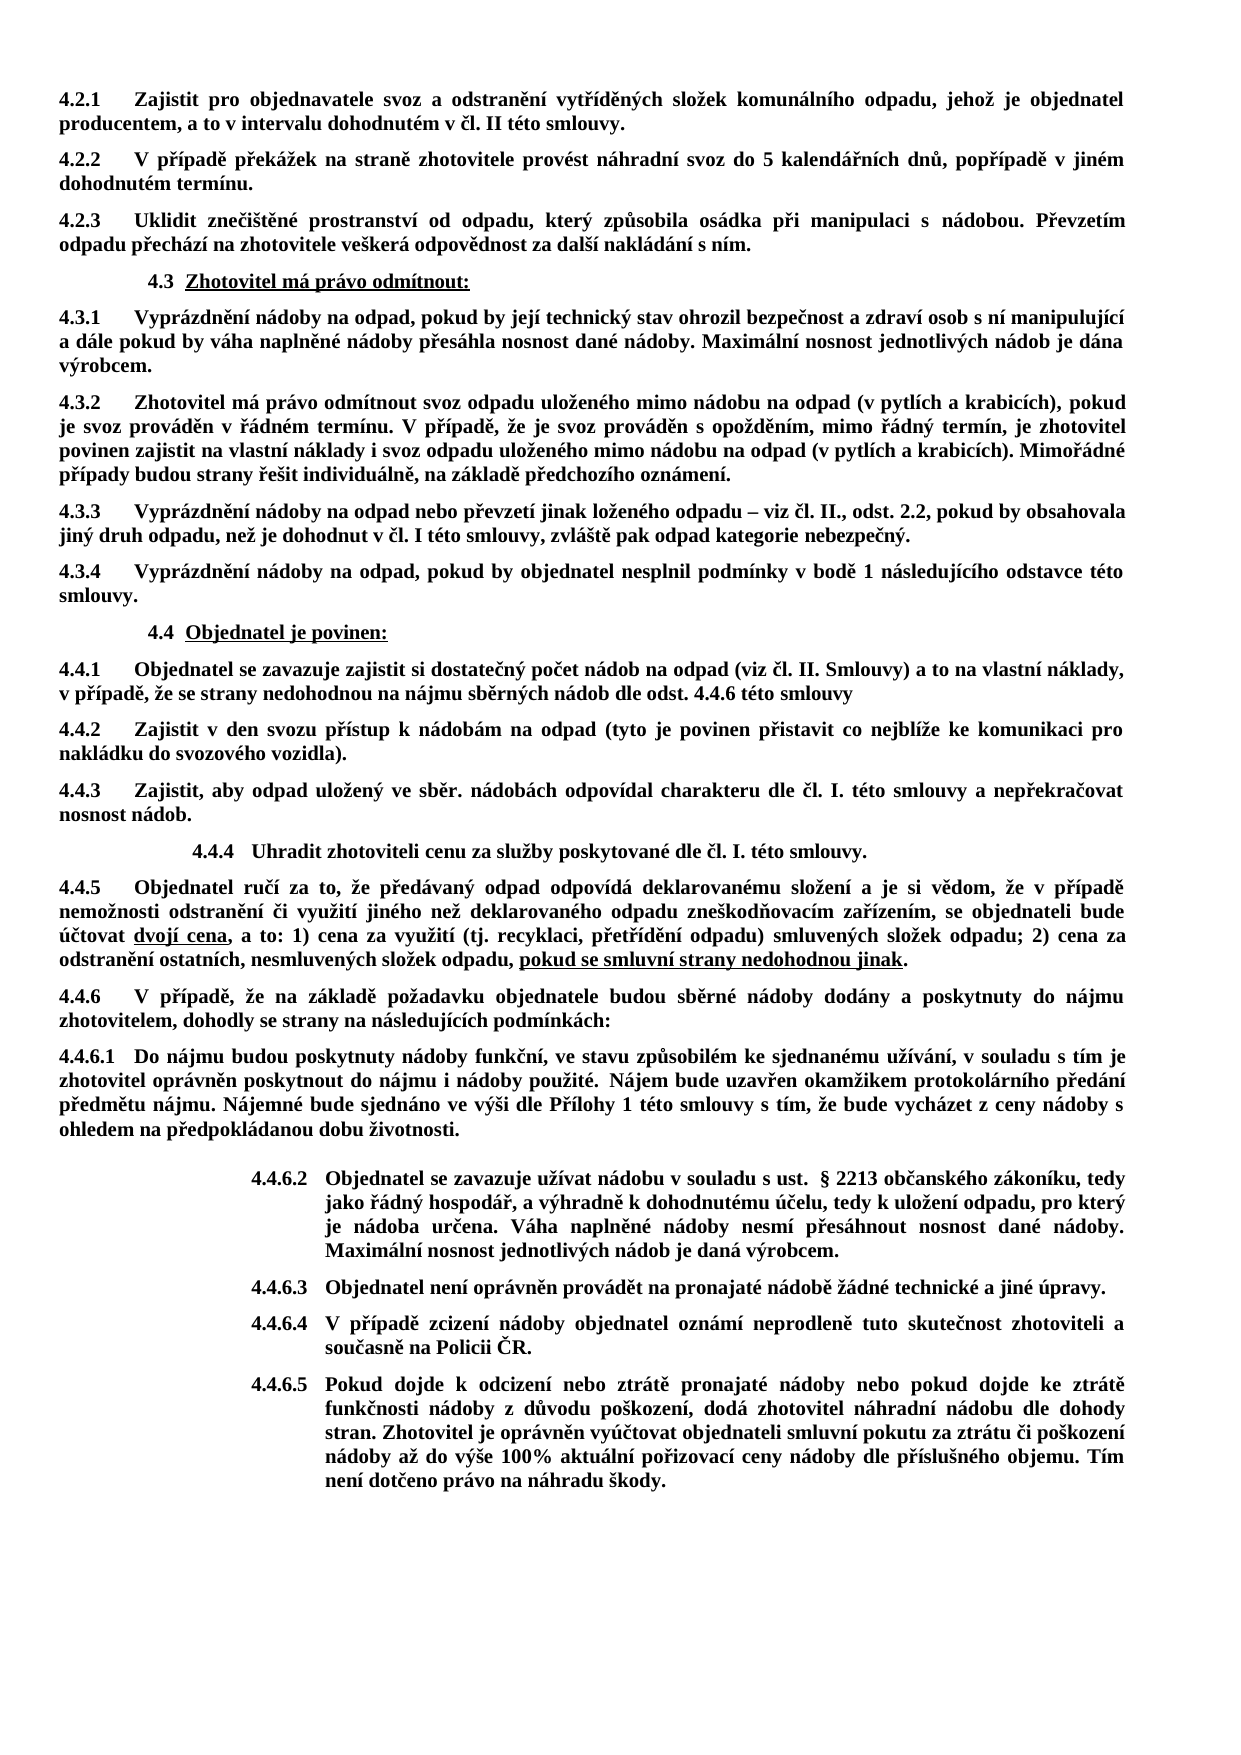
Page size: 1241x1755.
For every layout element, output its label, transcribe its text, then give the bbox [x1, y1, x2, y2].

list Zajistit pro objednavatele svoz a odstranění vytříděných složek komunálního odpadu, jehož je objednatel producentem, a to v intervalu dohodnutém v čl. II této smlouvy. [59, 87, 1126, 135]
list Vyprázdnění nádoby na odpad nebo převzetí jinak loženého odpadu – viz čl. II., odst. 2.2, pokud by obsahovala jiný druh odpadu, než je dohodnut v čl. I této smlouvy, zvláště pak odpad kategorie nebezpečný. [59, 499, 1126, 547]
list V případě zcizení nádoby objednatel oznámí neprodleně tuto skutečnost zhotoviteli a současně na Policii ČR. [251, 1311, 1126, 1359]
list Vyprázdnění nádoby na odpad, pokud by její technický stav ohrozil bezpečnost a zdraví osob s ní manipulující a dále pokud by váha naplněné nádoby přesáhla nosnost dané nádoby. Maximální nosnost jednotlivých nádob je dána výrobcem. [59, 305, 1126, 377]
list Objednatel je povinen: [148, 620, 1167, 644]
list Zhotovitel má právo odmítnout: [148, 268, 1167, 293]
list Zhotovitel má právo odmítnout svoz odpadu uloženého mimo nádobu na odpad (v pytlích a krabicích), pokud je svoz prováděn v řádném termínu. V případě, že je svoz prováděn s opožděním, mimo řádný termín, je zhotovitel povinen zajistit na vlastní náklady i svoz odpadu uloženého mimo nádobu na odpad (v pytlích a krabicích). Mimořádné případy budou strany řešit individuálně, na základě předchozího oznámení. [59, 390, 1126, 486]
list Do nájmu budou poskytnuty nádoby funkční, ve stavu způsobilém ke sjednanému užívání, v souladu s tím je zhotovitel oprávněn poskytnout do nájmu i nádoby použité. Nájem bude uzavřen okamžikem protokolárního předání předmětu nájmu. Nájemné bude sjednáno ve výši dle Přílohy 1 této smlouvy s tím, že bude vycházet z ceny nádoby s ohledem na předpokládanou dobu životnosti. [59, 1044, 1126, 1141]
list Objednatel se zavazuje užívat nádobu v souladu s ust. § 2213 občanského zákoníku, tedy jako řádný hospodář, a výhradně k dohodnutému účelu, tedy k uložení odpadu, pro který je nádoba určena. Váha naplněné nádoby nesmí přesáhnout nosnost dané nádoby. Maximální nosnost jednotlivých nádob je daná výrobcem. [251, 1166, 1126, 1262]
list Uhradit zhotoviteli cenu za služby poskytované dle čl. I. této smlouvy. [192, 838, 1167, 863]
list Objednatel není oprávněn provádět na pronajaté nádobě žádné technické a jiné úpravy. [251, 1274, 1167, 1299]
list V případě překážek na straně zhotovitele provést náhradní svoz do 5 kalendářních dnů, popřípadě v jiném dohodnutém termínu. [59, 147, 1125, 195]
list Objednatel ručí za to, že předávaný odpad odpovídá deklarovanému složení a je si vědom, že v případě nemožnosti odstranění či využití jiného než deklarovaného odpadu zneškodňovacím zařízením, se objednateli bude účtovat dvojí cena, a to: 1) cena za využití (tj. recyklaci, přetřídění odpadu) smluvených složek odpadu; 2) cena za odstranění ostatních, nesmluvených složek odpadu, pokud se smluvní strany nedohodnou jinak. [59, 875, 1126, 971]
list Objednatel se zavazuje zajistit si dostatečný počet nádob na odpad (viz čl. II. Smlouvy) a to na vlastní náklady, v případě, že se strany nedohodnou na nájmu sběrných nádob dle odst. 4.4.6 této smlouvy [59, 657, 1126, 705]
list Zajistit v den svozu přístup k nádobám na odpad (tyto je povinen přistavit co nejblíže ke komunikaci pro nakládku do svozového vozidla). [59, 717, 1124, 765]
list Zajistit, aby odpad uložený ve sběr. nádobách odpovídal charakteru dle čl. I. této smlouvy a nepřekračovat nosnost nádob. [59, 778, 1125, 826]
list Uklidit znečištěné prostranství od odpadu, který způsobila osádka při manipulaci s nádobou. Převzetím odpadu přechází na zhotovitele veškerá odpovědnost za další nakládání s ním. [59, 208, 1126, 256]
list Pokud dojde k odcizení nebo ztrátě pronajaté nádoby nebo pokud dojde ke ztrátě funkčnosti nádoby z důvodu poškození, dodá zhotovitel náhradní nádobu dle dohody stran. Zhotovitel je oprávněn vyúčtovat objednateli smluvní pokutu za ztrátu či poškození nádoby až do výše 100% aktuální pořizovací ceny nádoby dle příslušného objemu. Tím není dotčeno právo na náhradu škody. [251, 1372, 1126, 1492]
list Vyprázdnění nádoby na odpad, pokud by objednatel nesplnil podmínky v bodě 1 následujícího odstavce této smlouvy. [59, 559, 1125, 607]
list V případě, že na základě požadavku objednatele budou sběrné nádoby dodány a poskytnuty do nájmu zhotovitelem, dohodly se strany na následujících podmínkách: [59, 984, 1126, 1032]
